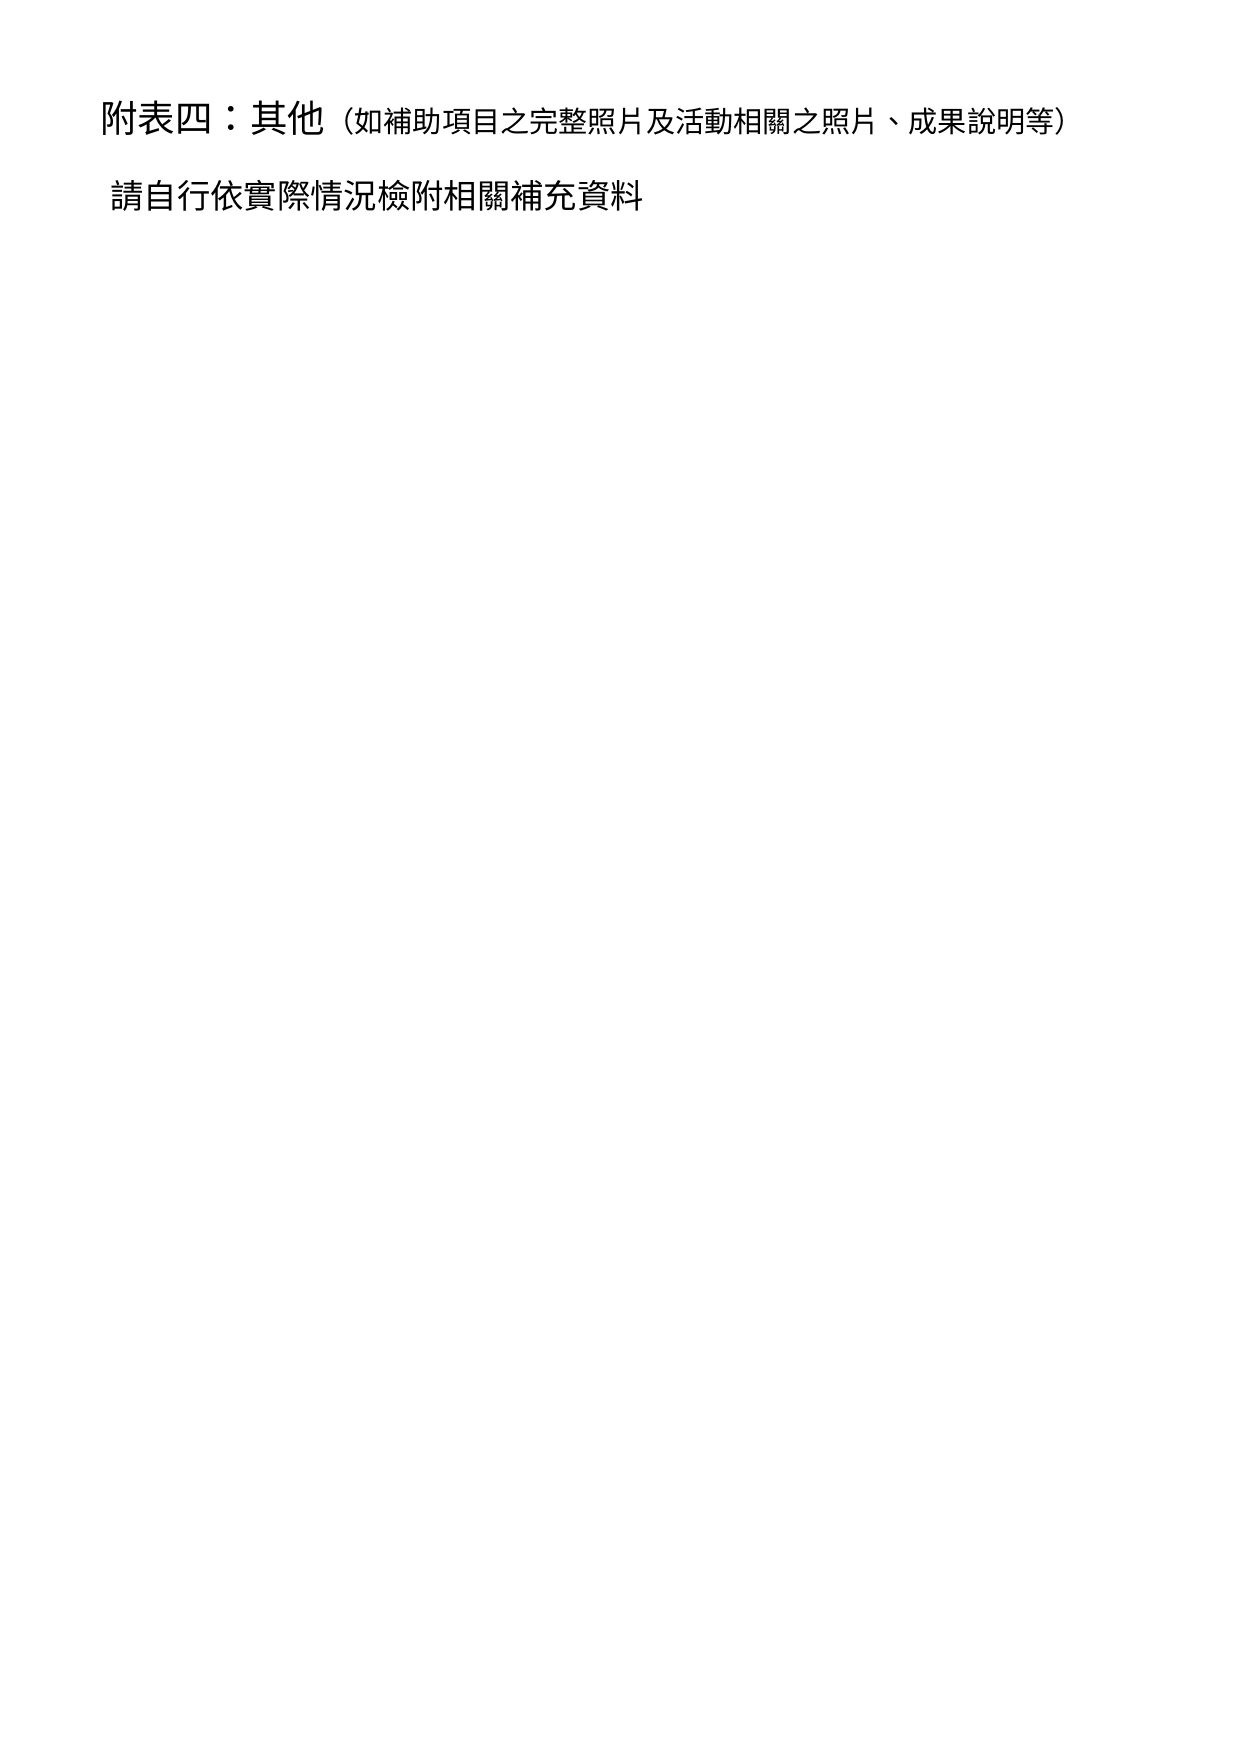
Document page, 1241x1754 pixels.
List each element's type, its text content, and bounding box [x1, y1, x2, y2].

text 附表四：其他（如補助項目之完整照片及活動相關之照片、成果說明等） [81, 89, 1122, 143]
text 請自行依實際情況檢附相關補充資料 [93, 170, 1122, 218]
